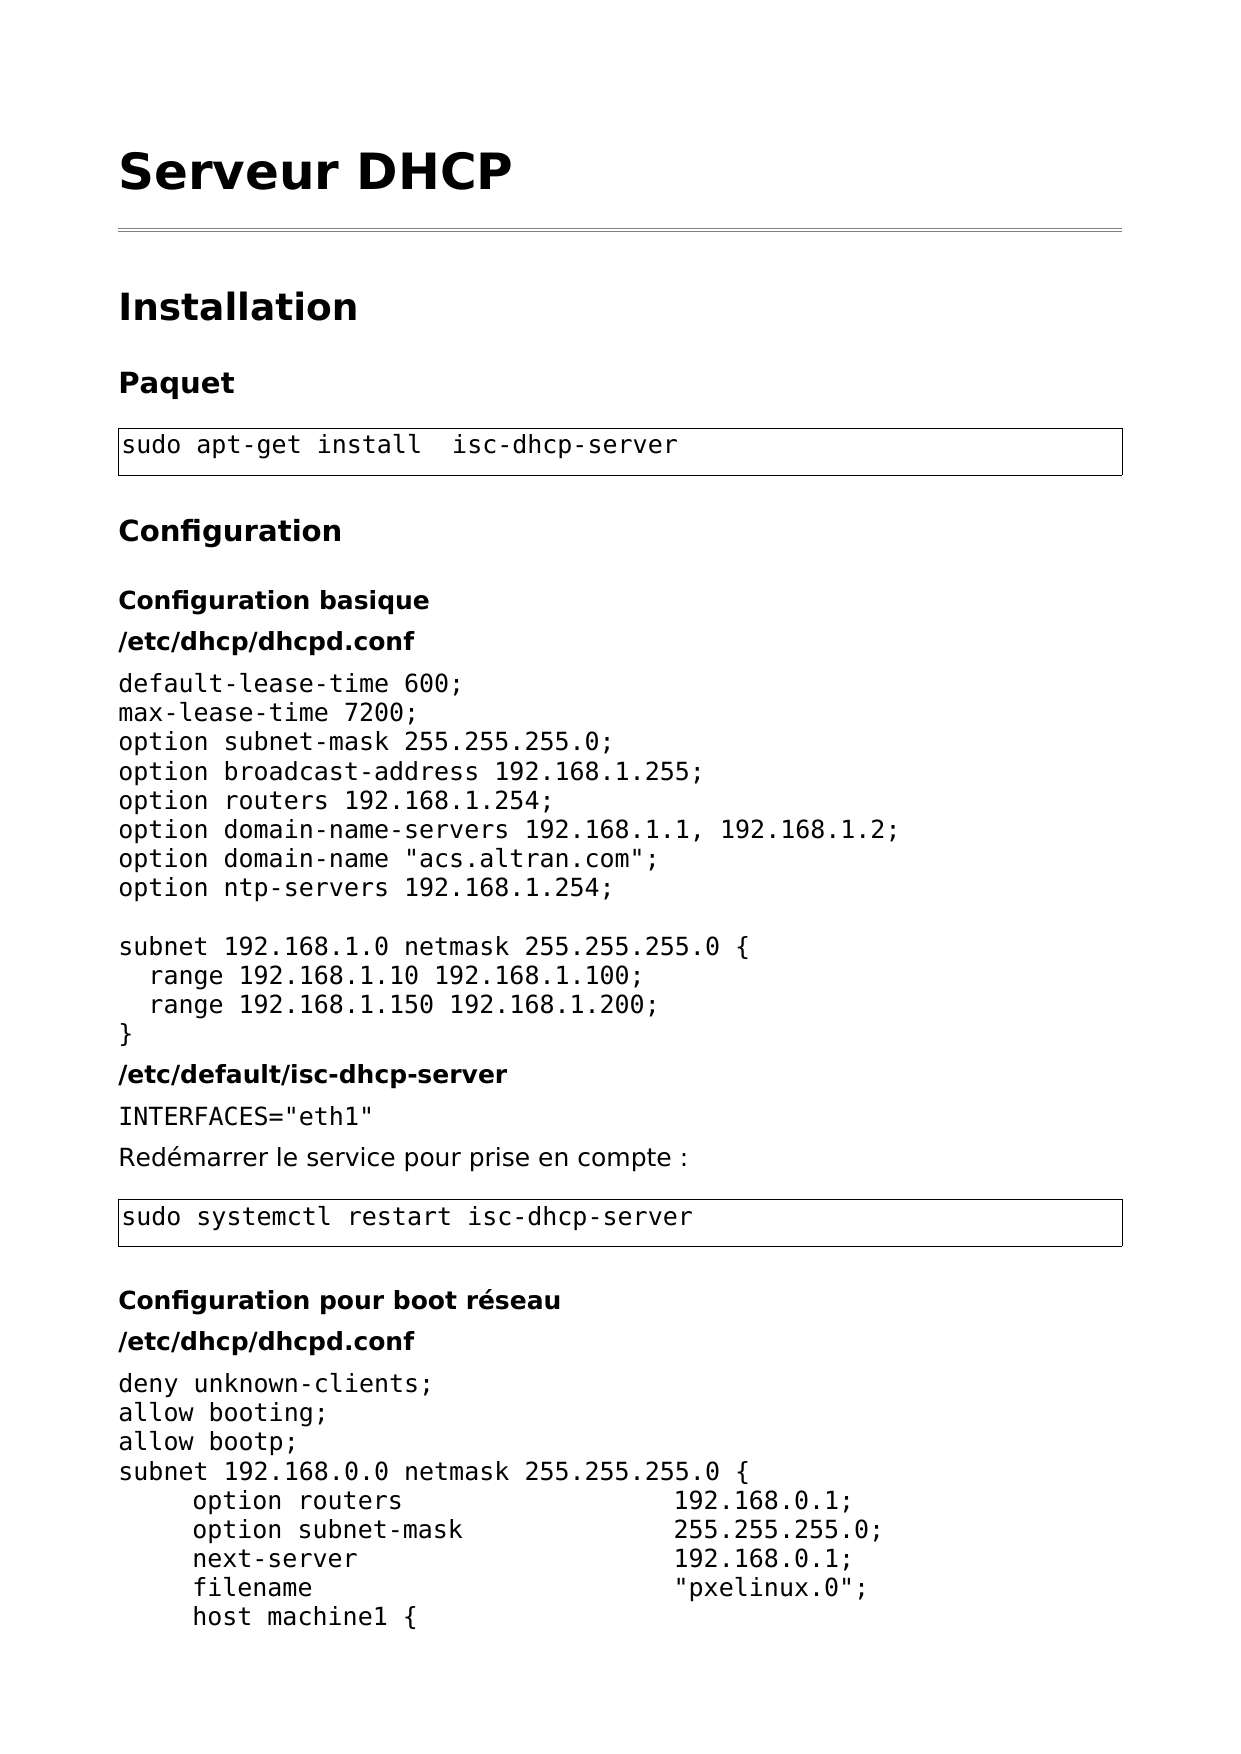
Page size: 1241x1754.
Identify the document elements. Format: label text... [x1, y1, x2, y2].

subtitle Configuration pour boot réseau [118, 1286, 1122, 1315]
text Redémarrer le service pour prise en compte : [118, 1143, 1122, 1172]
subtitle Serveur DHCP [118, 143, 1122, 201]
subtitle Installation [118, 285, 1122, 329]
table_header sudo apt-get install isc-dhcp-server [119, 429, 1122, 474]
text deny unknown-clients; allow booting; allow bootp; subnet 192.168.0.0 netmask 255.255.255.0 { option routers 192.168.0.1; option subnet-mask 255.255.255.0; next-server 192.168.0.1; filename "pxelinux.0"; host machine1 { [118, 1369, 1122, 1632]
text default-lease-time 600; max-lease-time 7200; option subnet-mask 255.255.255.0; option broadcast-address 192.168.1.255; option routers 192.168.1.254; option domain-name-servers 192.168.1.1, 192.168.1.2; option domain-name "acs.altran.com"; option ntp-servers 192.168.1.254; subnet 192.168.1.0 netmask 255.255.255.0 { range 192.168.1.10 192.168.1.100; range 192.168.1.150 192.168.1.200; } [118, 669, 1122, 1048]
text INTERFACES="eth1" [118, 1102, 1122, 1131]
subtitle Paquet [118, 366, 1122, 400]
text /etc/dhcp/dhcpd.conf [118, 1328, 1122, 1357]
table_header sudo systemctl restart isc-dhcp-server [119, 1200, 1122, 1246]
text /etc/default/isc-dhcp-server [118, 1060, 1122, 1089]
subtitle Configuration basique [118, 586, 1122, 615]
text /etc/dhcp/dhcpd.conf [118, 627, 1122, 657]
subtitle Configuration [118, 514, 1122, 548]
